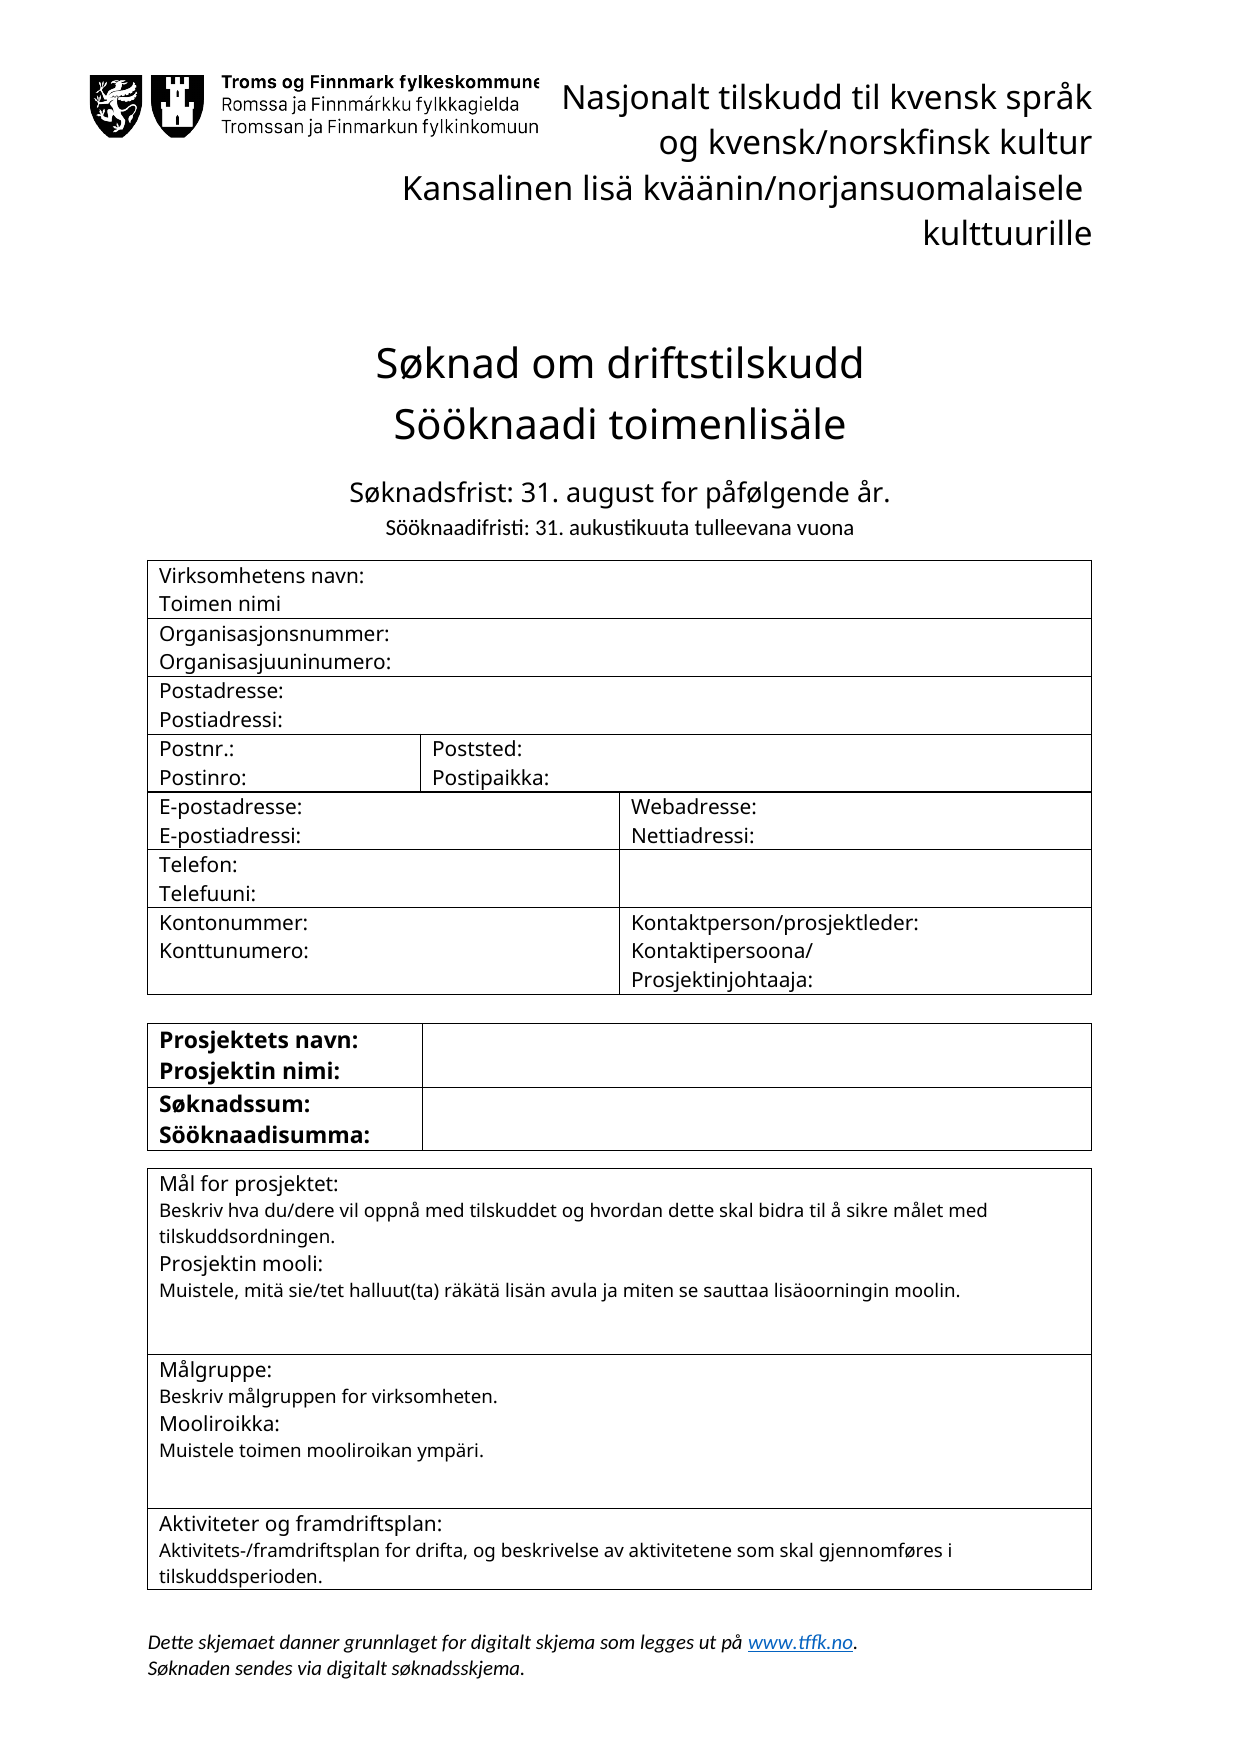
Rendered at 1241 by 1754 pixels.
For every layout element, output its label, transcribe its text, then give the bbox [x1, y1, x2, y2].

table_cell Webadresse: Nettiadressi: [620, 793, 1091, 849]
subtitle Søknadsfrist: 31. august for påfølgende år. [148, 473, 1093, 510]
text Sööknaadi toimenlisäle [148, 395, 1093, 452]
table_cell Målgruppe: Beskriv målgruppen for virksomheten. Mooliroikka: Muistele toimen mooliroikan ympäri. [148, 1355, 1091, 1508]
table_cell [620, 850, 1091, 907]
table_cell Kontonummer: Konttunumero: [148, 908, 619, 993]
table_header Mål for prosjektet: Beskriv hva du/dere vil oppnå med tilskuddet og hvordan dette skal bidra til å sikre målet med tilskuddsordningen. Prosjektin mooli: Muistele, mitä sie/tet halluut(ta) räkätä lisän avula ja miten se sauttaa lisäoorningin moolin. [148, 1169, 1091, 1354]
table_cell E-postadresse: E-postiadressi: [148, 793, 619, 849]
table_header [423, 1024, 1091, 1087]
table_cell Kontaktperson/prosjektleder: Kontaktipersoona/ Prosjektinjohtaaja: [620, 908, 1091, 993]
table_cell Telefon: Telefuuni: [148, 850, 619, 907]
table_cell Organisasjonsnummer: Organisasjuuninumero: [148, 619, 1091, 676]
picture [101, 75, 543, 142]
table_cell Søknadssum: Sööknaadisumma: [148, 1088, 422, 1150]
text Sööknaadifristi: 31. aukustikuuta tulleevana vuona [148, 513, 1093, 541]
text Søknad om driftstilskudd [148, 334, 1093, 391]
table_cell Postadresse: Postiadressi: [148, 677, 1091, 733]
table_header Prosjektets navn: Prosjektin nimi: [148, 1024, 422, 1087]
table_cell Poststed: Postipaikka: [421, 735, 1091, 791]
table_cell Postnr.: Postinro: [148, 735, 420, 791]
table_header Virksomhetens navn: Toimen nimi [148, 561, 1091, 618]
table_cell Aktiviteter og framdriftsplan: Aktivitets-/framdriftsplan for drifta, og beskrivelse av aktivitetene som skal gjennomføres i tilskuddsperioden. [148, 1509, 1091, 1589]
table_cell [423, 1088, 1091, 1150]
